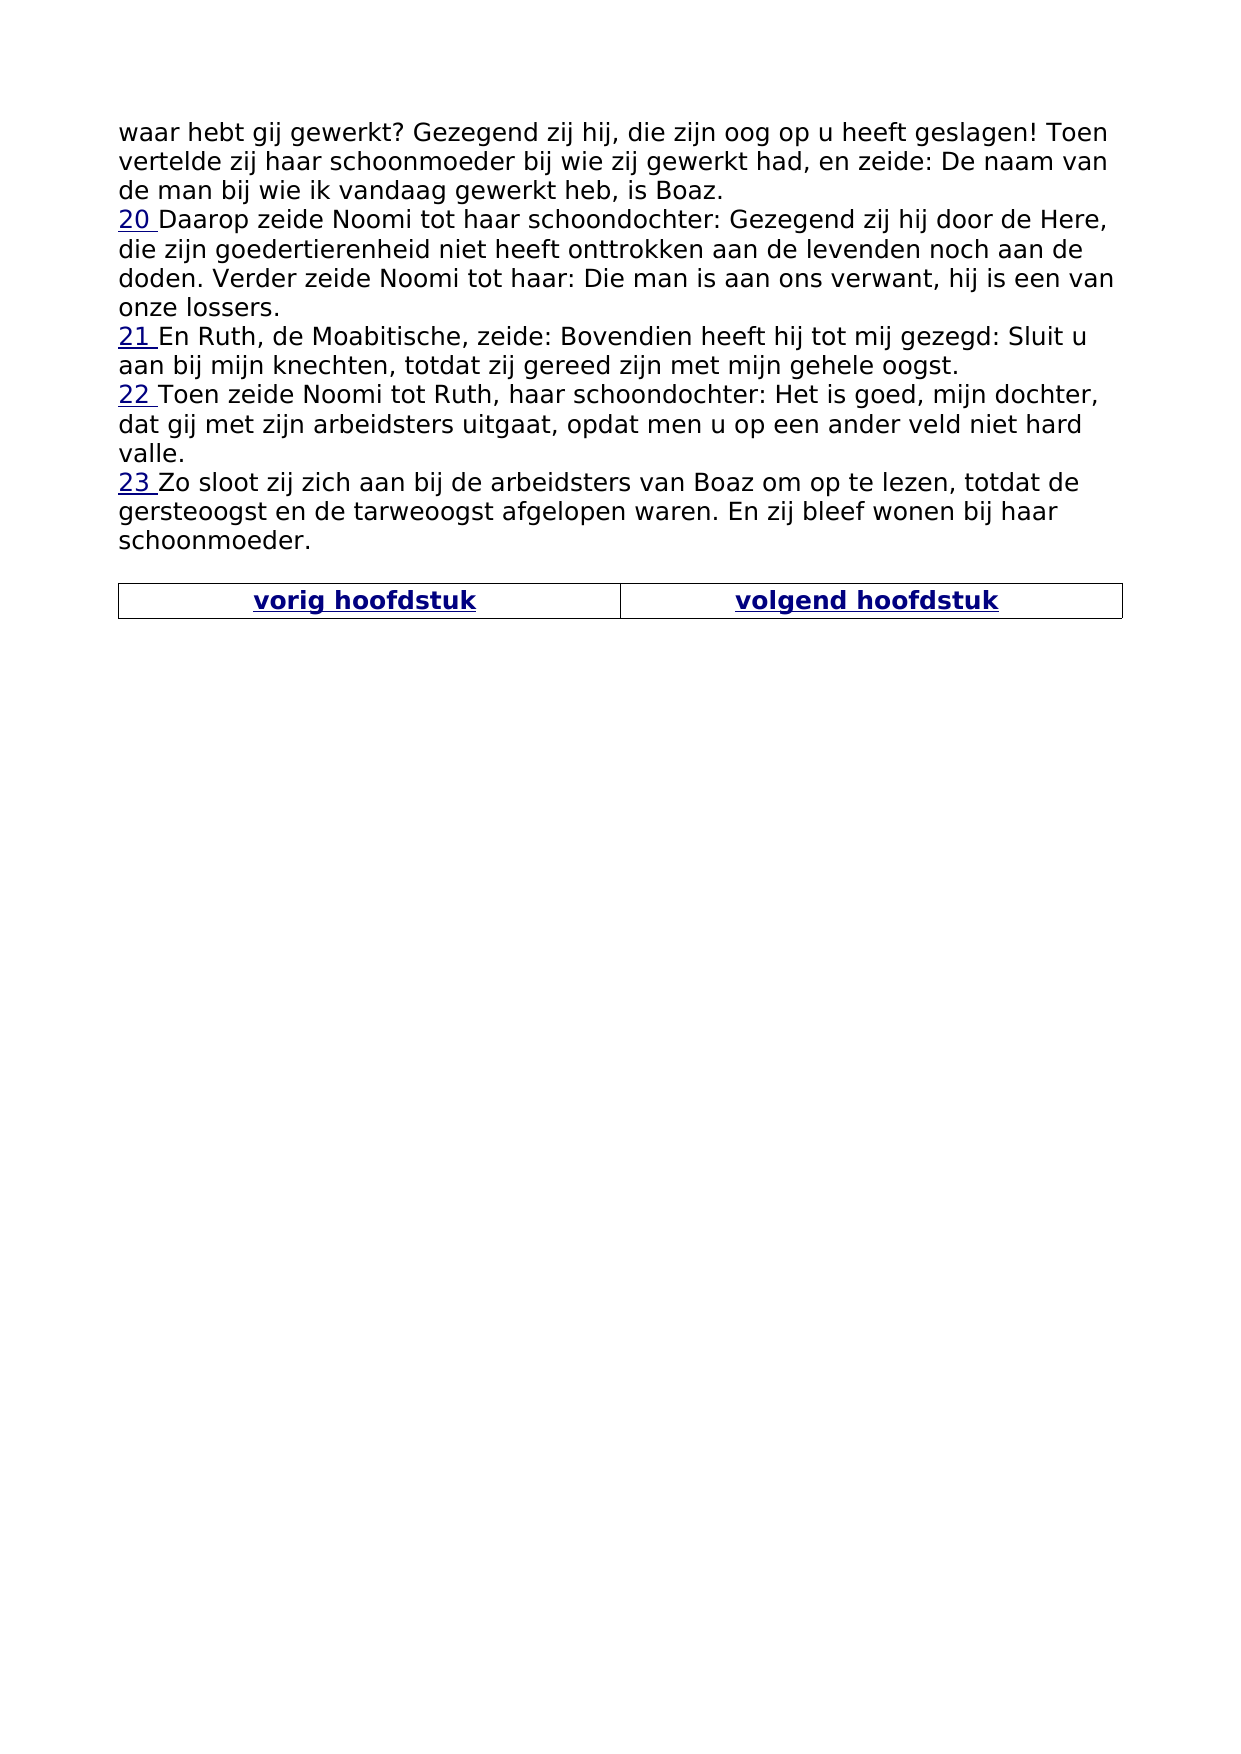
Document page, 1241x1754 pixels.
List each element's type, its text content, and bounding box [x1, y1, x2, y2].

text waar hebt gij gewerkt? Gezegend zij hij, die zijn oog op u heeft geslagen! Toen vertelde zij haar schoonmoeder bij wie zij gewerkt had, en zeide: De naam van de man bij wie ik vandaag gewerkt heb, is Boaz. 20 Daarop zeide Noomi tot haar schoondochter: Gezegend zij hij door de Here, die zijn goedertierenheid niet heeft onttrokken aan de levenden noch aan de doden. Verder zeide Noomi tot haar: Die man is aan ons verwant, hij is een van onze lossers. 21 En Ruth, de Moabitische, zeide: Bovendien heeft hij tot mij gezegd: Sluit u aan bij mijn knechten, totdat zij gereed zijn met mijn gehele oogst. 22 Toen zeide Noomi tot Ruth, haar schoondochter: Het is goed, mijn dochter, dat gij met zijn arbeidsters uitgaat, opdat men u op een ander veld niet hard valle. 23 Zo sloot zij zich aan bij de arbeidsters van Boaz om op te lezen, totdat de gersteoogst en de tarweoogst afgelopen waren. En zij bleef wonen bij haar schoonmoeder. [118, 118, 1122, 556]
table_header vorig hoofdstuk [119, 584, 620, 618]
table_header volgend hoofdstuk [621, 584, 1122, 618]
